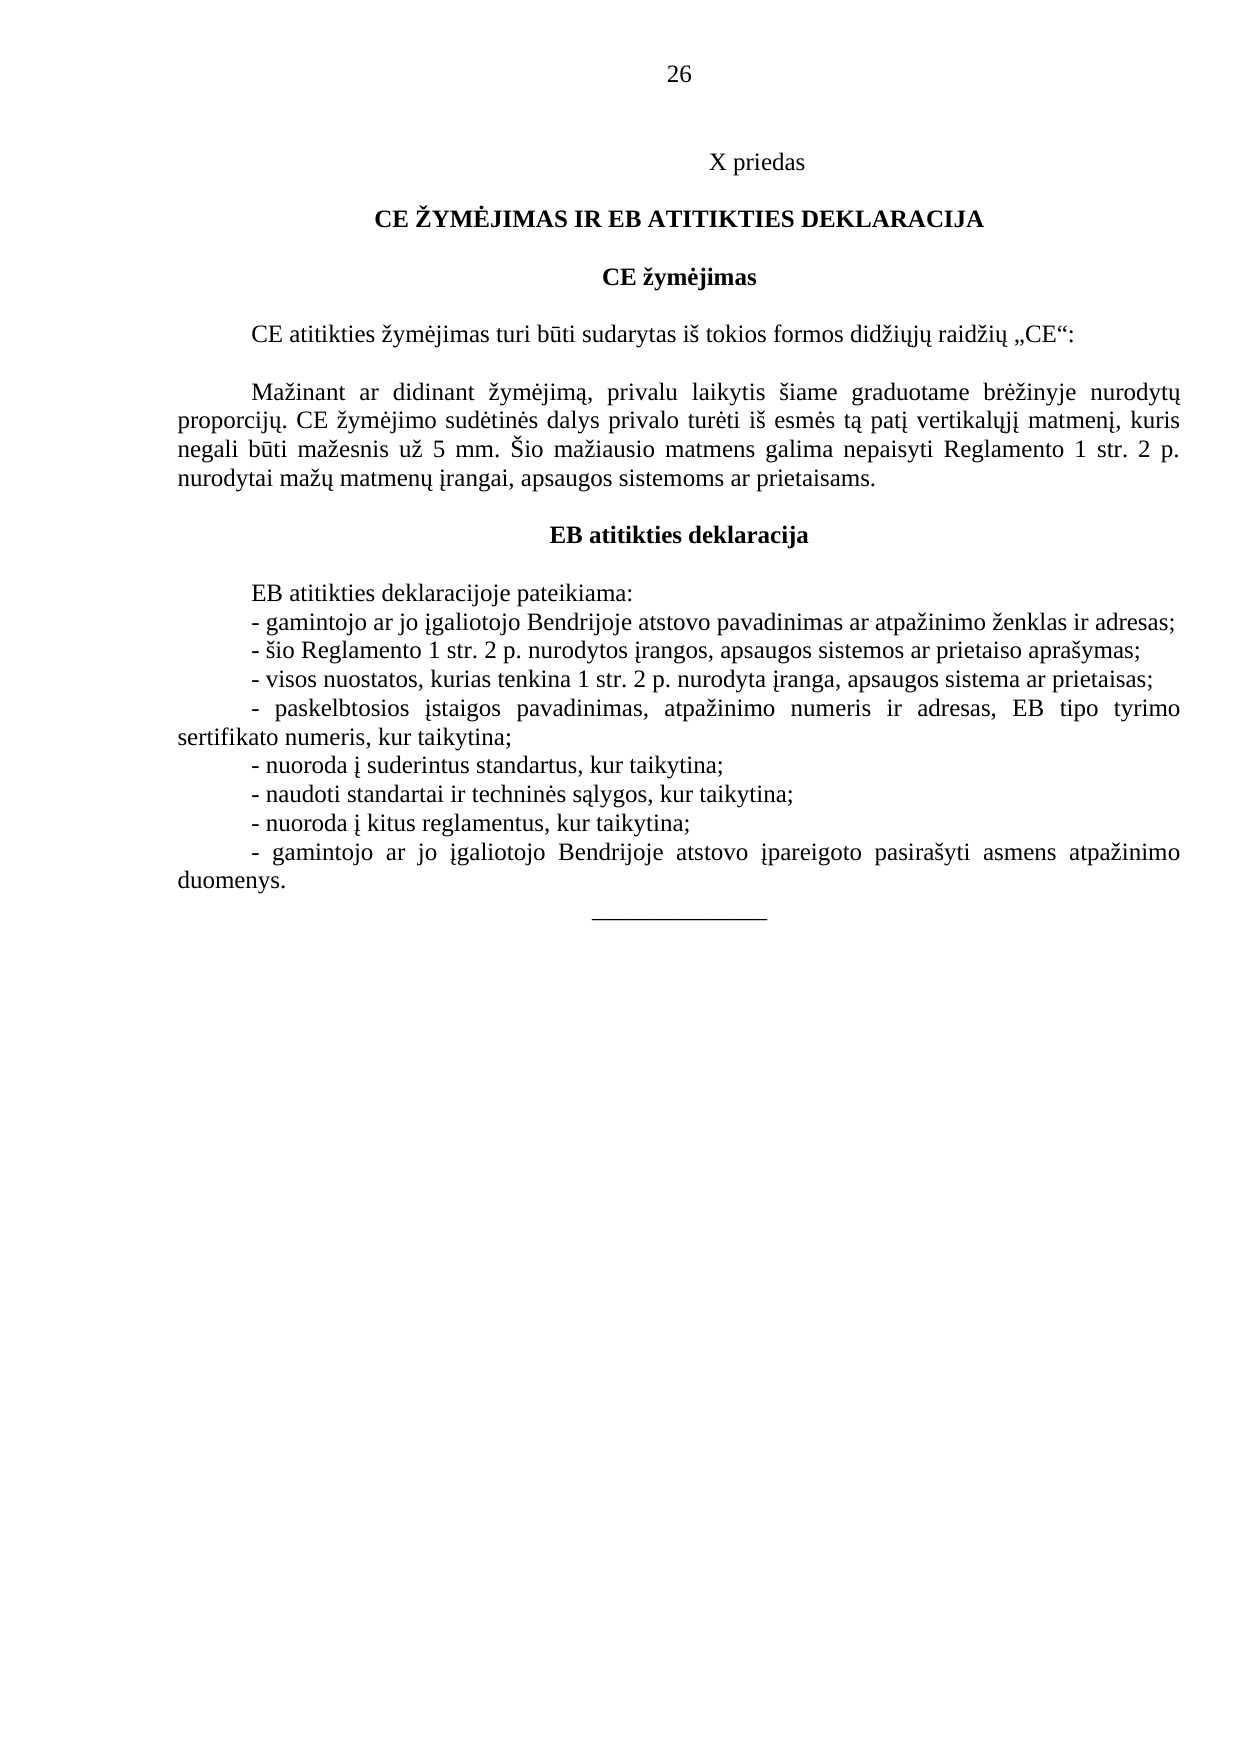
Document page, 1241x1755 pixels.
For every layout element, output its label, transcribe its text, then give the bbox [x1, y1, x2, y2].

text ______________ [177, 894, 1181, 923]
text EB atitikties deklaracijoje pateikiama: [177, 578, 1181, 607]
text - nuoroda į kitus reglamentus, kur taikytina; [177, 808, 1181, 837]
text - paskelbtosios įstaigos pavadinimas, atpažinimo numeris ir adresas, EB tipo tyrimo sertifikato numeris, kur taikytina; [177, 693, 1181, 751]
text - nuoroda į suderintus standartus, kur taikytina; [177, 751, 1181, 779]
text X priedas [177, 147, 1181, 176]
text - naudoti standartai ir techninės sąlygos, kur taikytina; [177, 779, 1181, 808]
text CE atitikties žymėjimas turi būti sudarytas iš tokios formos didžiųjų raidžių „CE“: [177, 319, 1181, 348]
text CE ŽYMĖJIMAS IR EB ATITIKTIES DEKLARACIJA [177, 204, 1181, 233]
text CE žymėjimas [177, 262, 1181, 291]
text Mažinant ar didinant žymėjimą, privalu laikytis šiame graduotame brėžinyje nurodytų proporcijų. CE žymėjimo sudėtinės dalys privalo turėti iš esmės tą patį vertikalųjį matmenį, kuris negali būti mažesnis už 5 mm. Šio mažiausio matmens galima nepaisyti Reglamento 1 str. 2 p. nurodytai mažų matmenų įrangai, apsaugos sistemoms ar prietaisams. [177, 377, 1181, 492]
text - gamintojo ar jo įgaliotojo Bendrijoje atstovo pavadinimas ar atpažinimo ženklas ir adresas; [177, 607, 1181, 636]
text - visos nuostatos, kurias tenkina 1 str. 2 p. nurodyta įranga, apsaugos sistema ar prietaisas; [177, 664, 1181, 693]
text - gamintojo ar jo įgaliotojo Bendrijoje atstovo įpareigoto pasirašyti asmens atpažinimo duomenys. [177, 837, 1181, 894]
text - šio Reglamento 1 str. 2 p. nurodytos įrangos, apsaugos sistemos ar prietaiso aprašymas; [177, 636, 1181, 664]
text EB atitikties deklaracija [177, 521, 1181, 549]
